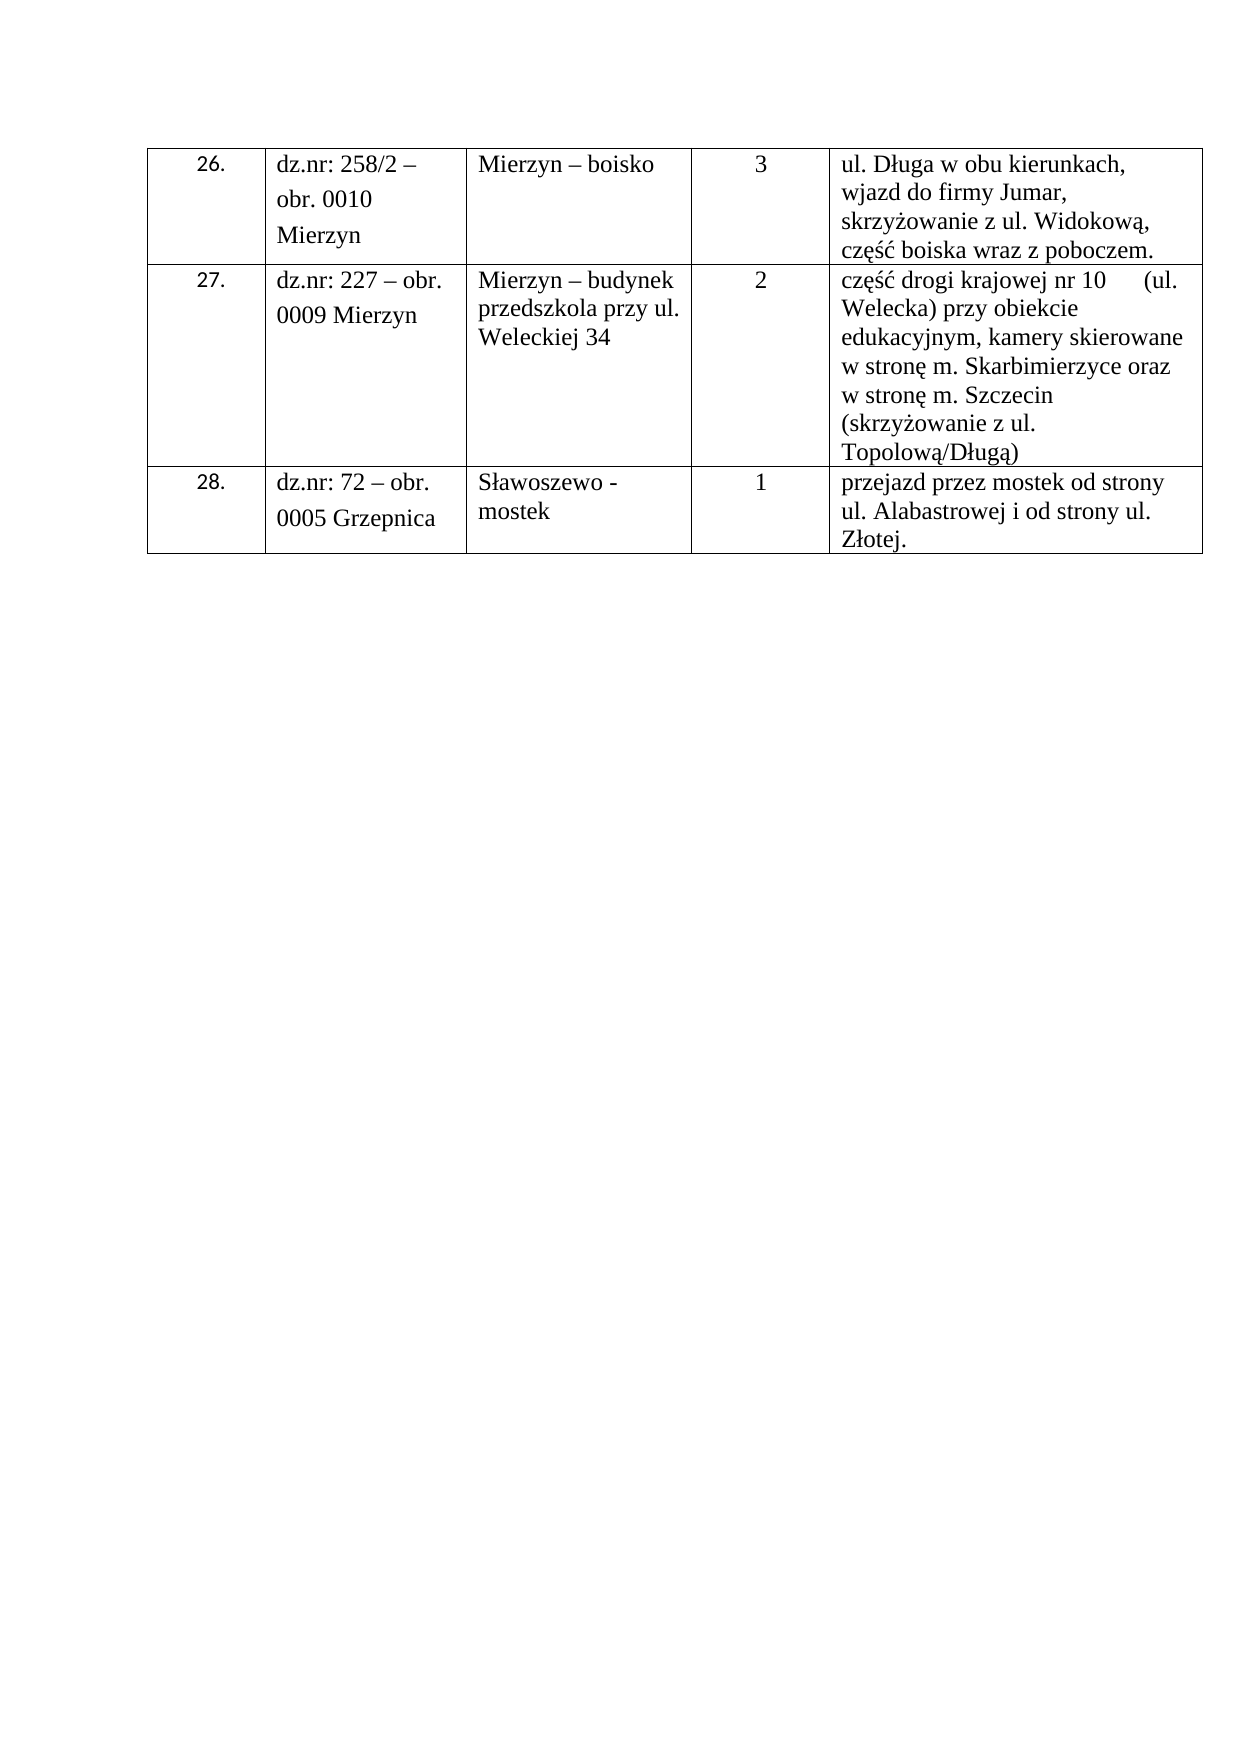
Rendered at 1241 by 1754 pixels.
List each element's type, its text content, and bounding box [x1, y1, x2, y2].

table_cell Mierzyn – boisko [467, 149, 691, 264]
table_cell Mierzyn – budynek przedszkola przy ul. Weleckiej 34 [467, 265, 691, 466]
table_cell 1 [692, 467, 829, 553]
table_cell część drogi krajowej nr 10 (ul. Welecka) przy obiekcie edukacyjnym, kamery skierowane w stronę m. Skarbimierzyce oraz w stronę m. Szczecin (skrzyżowanie z ul. Topolową/Długą) [830, 265, 1202, 466]
table_cell dz.nr: 258/2 – obr. 0010 Mierzyn [266, 149, 466, 264]
table_cell [148, 265, 265, 466]
table_cell [148, 467, 265, 553]
table_cell 3 [692, 149, 829, 264]
table_cell przejazd przez mostek od strony ul. Alabastrowej i od strony ul. Złotej. [830, 467, 1202, 553]
table_cell [148, 149, 265, 264]
table_cell 2 [692, 265, 829, 466]
table_cell ul. Długa w obu kierunkach, wjazd do firmy Jumar, skrzyżowanie z ul. Widokową, część boiska wraz z poboczem. [830, 149, 1202, 264]
table_cell dz.nr: 72 – obr. 0005 Grzepnica [266, 467, 466, 553]
table_cell dz.nr: 227 – obr. 0009 Mierzyn [266, 265, 466, 466]
table_cell Sławoszewo - mostek [467, 467, 691, 553]
